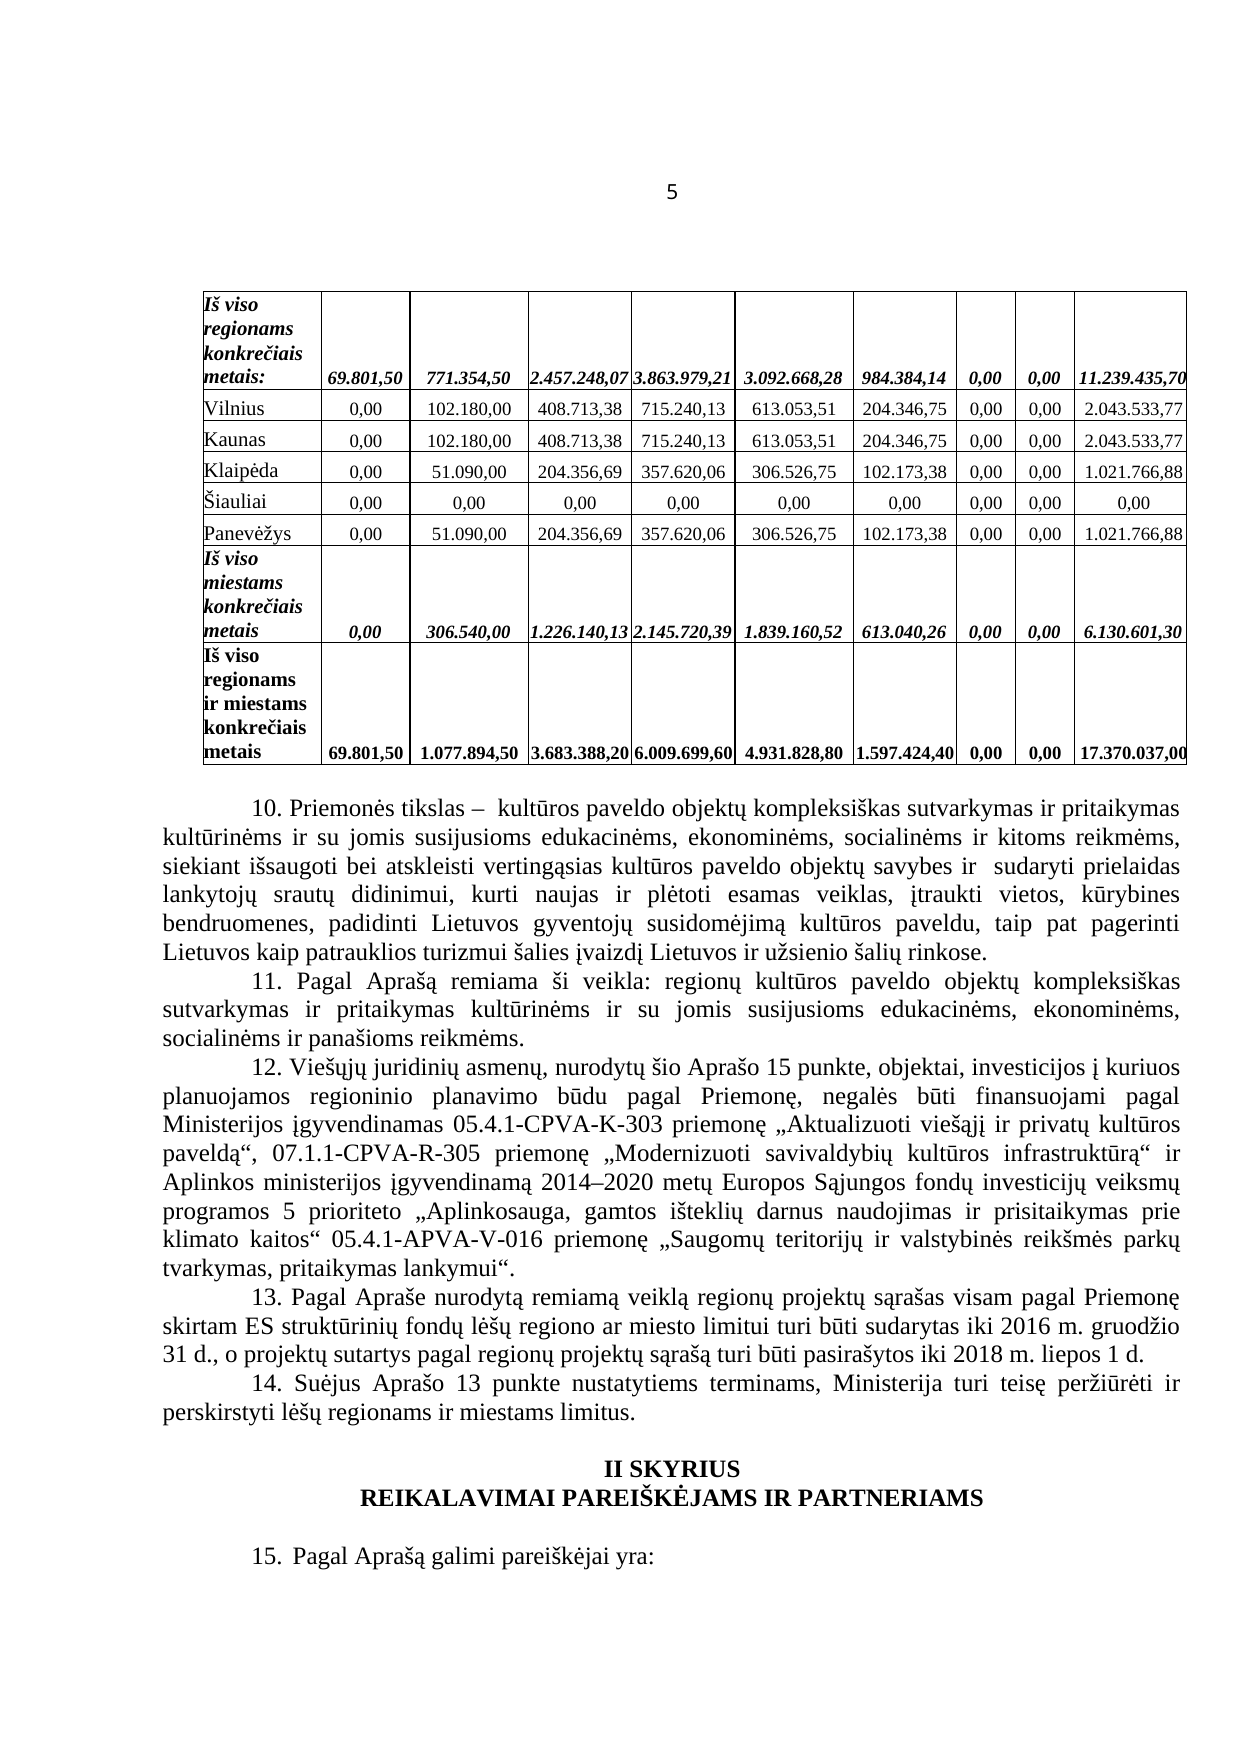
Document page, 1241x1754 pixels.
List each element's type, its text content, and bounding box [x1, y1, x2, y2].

table_cell Panevėžys [204, 515, 321, 545]
table_cell 17.370.037,00 [1075, 643, 1186, 763]
table_cell Kaunas [204, 421, 321, 451]
table_cell 102.173,38 [854, 515, 956, 545]
table_cell 306.540,00 [411, 546, 528, 642]
table_cell 102.180,00 [411, 390, 528, 420]
table_cell 613.053,51 [736, 421, 853, 451]
table_cell 6.009.699,60 [632, 643, 734, 763]
table_cell Iš viso regionams ir miestams konkrečiais metais [204, 643, 321, 763]
table_cell 0,00 [1016, 421, 1074, 451]
table_cell 4.931.828,80 [736, 643, 853, 763]
text 10. Priemonės tikslas – kultūros paveldo objektų kompleksiškas sutvarkymas ir pritaikymas kultūrinėms ir su jomis susijusioms edukacinėms, ekonominėms, socialinėms ir kitoms reikmėms, siekiant išsaugoti bei atskleisti vertingąsias kultūros paveldo objektų savybes ir sudaryti prielaidas lankytojų srautų didinimui, kurti naujas ir plėtoti esamas veiklas, įtraukti vietos, kūrybines bendruomenes, padidinti Lietuvos gyventojų susidomėjimą kultūros paveldu, taip pat pagerinti Lietuvos kaip patrauklios turizmui šalies įvaizdį Lietuvos ir užsienio šalių rinkose. [162, 793, 1181, 966]
table_cell Iš viso miestams konkrečiais metais [204, 546, 321, 642]
table_cell 0,00 [957, 292, 1015, 388]
table_cell 204.346,75 [854, 421, 956, 451]
table_cell 6.130.601,30 [1075, 546, 1186, 642]
table_cell 2.457.248,07 [529, 292, 631, 388]
table_cell 0,00 [957, 643, 1015, 763]
table_cell 0,00 [322, 390, 409, 420]
table_cell 0,00 [957, 515, 1015, 545]
table_cell 102.180,00 [411, 421, 528, 451]
table_cell 1.021.766,88 [1075, 515, 1186, 545]
table_cell 0,00 [322, 452, 409, 482]
text 14. Suėjus Aprašo 13 punkte nustatytiems terminams, Ministerija turi teisę peržiūrėti ir perskirstyti lėšų regionams ir miestams limitus. [162, 1368, 1181, 1426]
table_cell 51.090,00 [411, 452, 528, 482]
table_cell 0,00 [1075, 483, 1186, 513]
table_cell 2.145.720,39 [632, 546, 734, 642]
table_cell 613.053,51 [736, 390, 853, 420]
table_cell 1.839.160,52 [736, 546, 853, 642]
table_cell 0,00 [957, 546, 1015, 642]
table_cell 0,00 [1016, 483, 1074, 513]
table_cell 715.240,13 [632, 421, 734, 451]
table_cell 771.354,50 [411, 292, 528, 388]
text 13. Pagal Apraše nurodytą remiamą veiklą regionų projektų sąrašas visam pagal Priemonę skirtam ES struktūrinių fondų lėšų regiono ar miesto limitui turi būti sudarytas iki 2016 m. gruodžio 31 d., o projektų sutartys pagal regionų projektų sąrašą turi būti pasirašytos iki 2018 m. liepos 1 d. [162, 1282, 1181, 1368]
table_cell 51.090,00 [411, 515, 528, 545]
table_cell 0,00 [411, 483, 528, 513]
table_cell 306.526,75 [736, 515, 853, 545]
table_cell 69.801,50 [322, 643, 409, 763]
table_cell Klaipėda [204, 452, 321, 482]
table_cell 204.356,69 [529, 452, 631, 482]
table_cell 0,00 [322, 546, 409, 642]
table_cell 1.597.424,40 [854, 643, 956, 763]
table_cell 0,00 [1016, 452, 1074, 482]
text 12. Viešųjų juridinių asmenų, nurodytų šio Aprašo 15 punkte, objektai, investicijos į kuriuos planuojamos regioninio planavimo būdu pagal Priemonę, negalės būti finansuojami pagal Ministerijos įgyvendinamas 05.4.1-CPVA-K-303 priemonę „Aktualizuoti viešąjį ir privatų kultūros paveldą“, 07.1.1-CPVA-R-305 priemonę „Modernizuoti savivaldybių kultūros infrastruktūrą“ ir Aplinkos ministerijos įgyvendinamą 2014–2020 metų Europos Sąjungos fondų investicijų veiksmų programos 5 prioriteto „Aplinkosauga, gamtos išteklių darnus naudojimas ir prisitaikymas prie klimato kaitos“ 05.4.1-APVA-V-016 priemonę „Saugomų teritorijų ir valstybinės reikšmės parkų tvarkymas, pritaikymas lankymui“. [162, 1052, 1181, 1282]
table_cell 408.713,38 [529, 390, 631, 420]
table_cell 0,00 [957, 483, 1015, 513]
text 11. Pagal Aprašą remiama ši veikla: regionų kultūros paveldo objektų kompleksiškas sutvarkymas ir pritaikymas kultūrinėms ir su jomis susijusioms edukacinėms, ekonominėms, socialinėms ir panašioms reikmėms. [162, 966, 1181, 1052]
text II SKYRIUS [162, 1454, 1181, 1483]
table_cell 3.092.668,28 [736, 292, 853, 388]
table_cell 2.043.533,77 [1075, 421, 1186, 451]
table_cell 613.040,26 [854, 546, 956, 642]
table_cell 984.384,14 [854, 292, 956, 388]
table_cell 0,00 [322, 483, 409, 513]
table_cell 0,00 [1016, 546, 1074, 642]
table_cell 357.620,06 [632, 515, 734, 545]
table_cell 204.346,75 [854, 390, 956, 420]
table_cell 1.077.894,50 [411, 643, 528, 763]
text 15. Pagal Aprašą galimi pareiškėjai yra: [162, 1541, 1181, 1569]
table_cell 3.683.388,20 [529, 643, 631, 763]
table_cell 408.713,38 [529, 421, 631, 451]
table_cell 69.801,50 [322, 292, 409, 388]
table_cell 0,00 [1016, 515, 1074, 545]
table_cell 715.240,13 [632, 390, 734, 420]
table_cell 0,00 [322, 515, 409, 545]
table_cell 0,00 [854, 483, 956, 513]
table_cell 0,00 [632, 483, 734, 513]
table_cell 0,00 [1016, 292, 1074, 388]
table_cell 1.021.766,88 [1075, 452, 1186, 482]
text REIKALAVIMAI PAREIŠKĖJAMS IR PARTNERIAMS [162, 1483, 1181, 1512]
table_cell 0,00 [529, 483, 631, 513]
table_cell 0,00 [1016, 643, 1074, 763]
table_cell 0,00 [957, 421, 1015, 451]
table_cell 11.239.435,70 [1075, 292, 1186, 388]
table_cell 204.356,69 [529, 515, 631, 545]
table_cell Vilnius [204, 390, 321, 420]
table_cell Šiauliai [204, 483, 321, 513]
table_cell 357.620,06 [632, 452, 734, 482]
table_cell 2.043.533,77 [1075, 390, 1186, 420]
table_cell 0,00 [957, 390, 1015, 420]
table_cell 0,00 [957, 452, 1015, 482]
table_cell 0,00 [1016, 390, 1074, 420]
table_cell 3.863.979,21 [632, 292, 734, 388]
table_cell 0,00 [322, 421, 409, 451]
table_cell 0,00 [736, 483, 853, 513]
table_cell 306.526,75 [736, 452, 853, 482]
table_cell Iš viso regionams konkrečiais metais: [204, 292, 321, 388]
table_cell 102.173,38 [854, 452, 956, 482]
table_cell 1.226.140,13 [529, 546, 631, 642]
